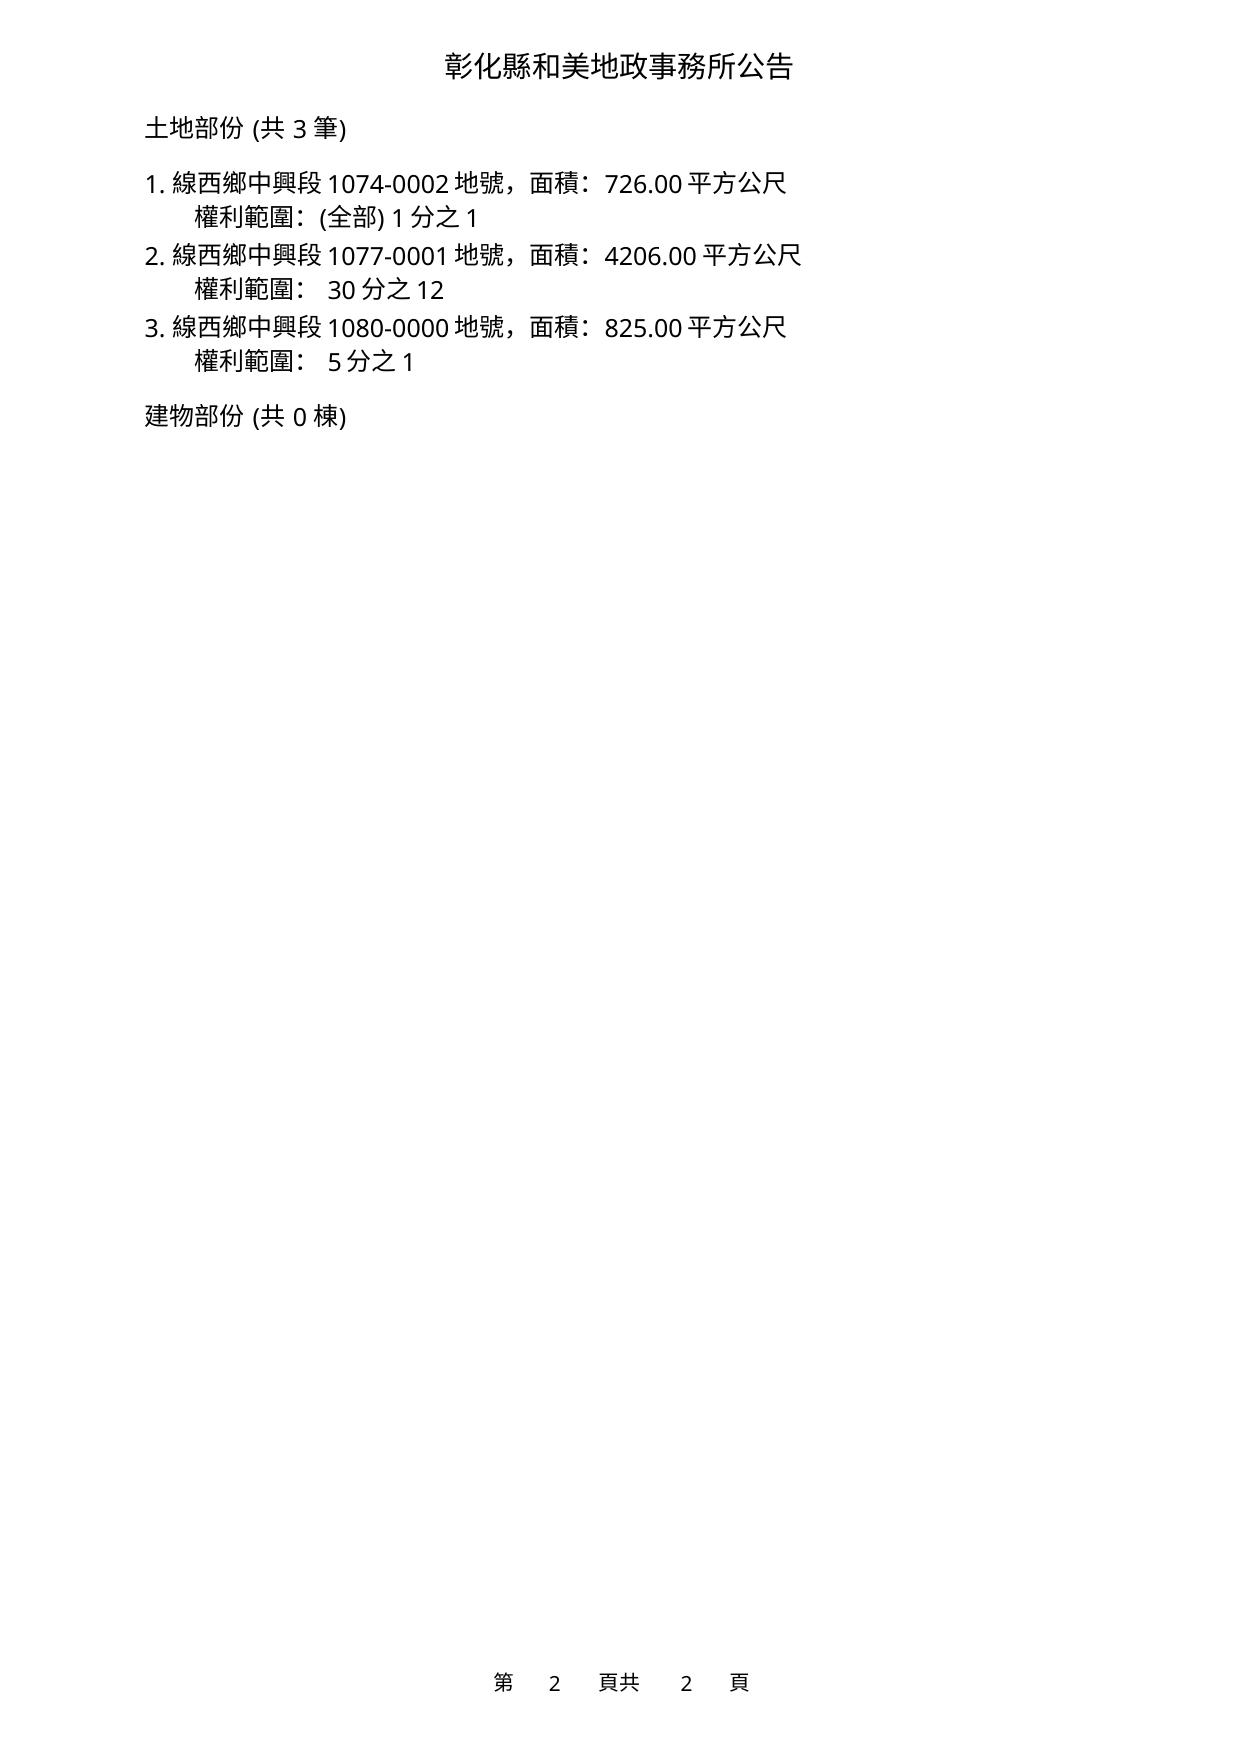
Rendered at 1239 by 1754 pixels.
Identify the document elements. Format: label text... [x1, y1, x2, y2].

table_cell [1177, 310, 1239, 382]
table_header [720, 0, 760, 41]
table_cell 3. 線西鄉中興段1080-0000地號，面積：825.00平方公尺 權利範圍： 5分之1 [62, 310, 1177, 382]
table_cell [720, 454, 760, 1663]
table_cell [585, 454, 653, 1663]
table_header [760, 0, 1177, 41]
table_cell [0, 454, 62, 1663]
table_cell [483, 454, 523, 1663]
table_cell [1177, 95, 1239, 166]
table_cell [760, 1663, 1177, 1704]
table_cell [0, 310, 62, 382]
table_header [585, 0, 653, 41]
table_cell [760, 454, 1177, 1663]
table_header [1177, 0, 1239, 41]
table_cell [0, 383, 62, 454]
table_header [653, 0, 719, 41]
table_cell [1177, 166, 1239, 238]
table_cell 2. 線西鄉中興段1077-0001地號，面積：4206.00平方公尺 權利範圍： 30分之12 [62, 239, 1177, 310]
table_cell [0, 166, 62, 238]
table_cell [1177, 41, 1239, 94]
table_cell [1177, 1663, 1239, 1704]
table_cell 第 [483, 1663, 523, 1704]
table_cell 土地部份 (共 3 筆) [62, 95, 1177, 166]
table_cell 頁 [720, 1663, 760, 1704]
table_cell [1177, 383, 1239, 454]
table_cell [62, 1663, 483, 1704]
table_cell [524, 454, 585, 1663]
table_cell [1177, 239, 1239, 310]
table_cell [62, 454, 483, 1663]
table_cell 2 [524, 1663, 585, 1704]
table_cell 彰化縣和美地政事務所公告 [62, 41, 1177, 94]
table_cell [653, 454, 719, 1663]
table_header [483, 0, 523, 41]
table_header [62, 0, 483, 41]
table_cell [0, 239, 62, 310]
table_cell 1. 線西鄉中興段1074-0002地號，面積：726.00平方公尺 權利範圍：(全部) 1分之1 [62, 166, 1177, 238]
table_cell [0, 41, 62, 94]
table_cell 2 [653, 1663, 719, 1704]
table_cell [0, 1663, 62, 1704]
table_cell [0, 95, 62, 166]
table_header [0, 0, 62, 41]
table_header [524, 0, 585, 41]
table_cell 建物部份 (共 0 棟) [62, 383, 1177, 454]
table_cell [1177, 454, 1239, 1663]
table_cell 頁共 [585, 1663, 653, 1704]
